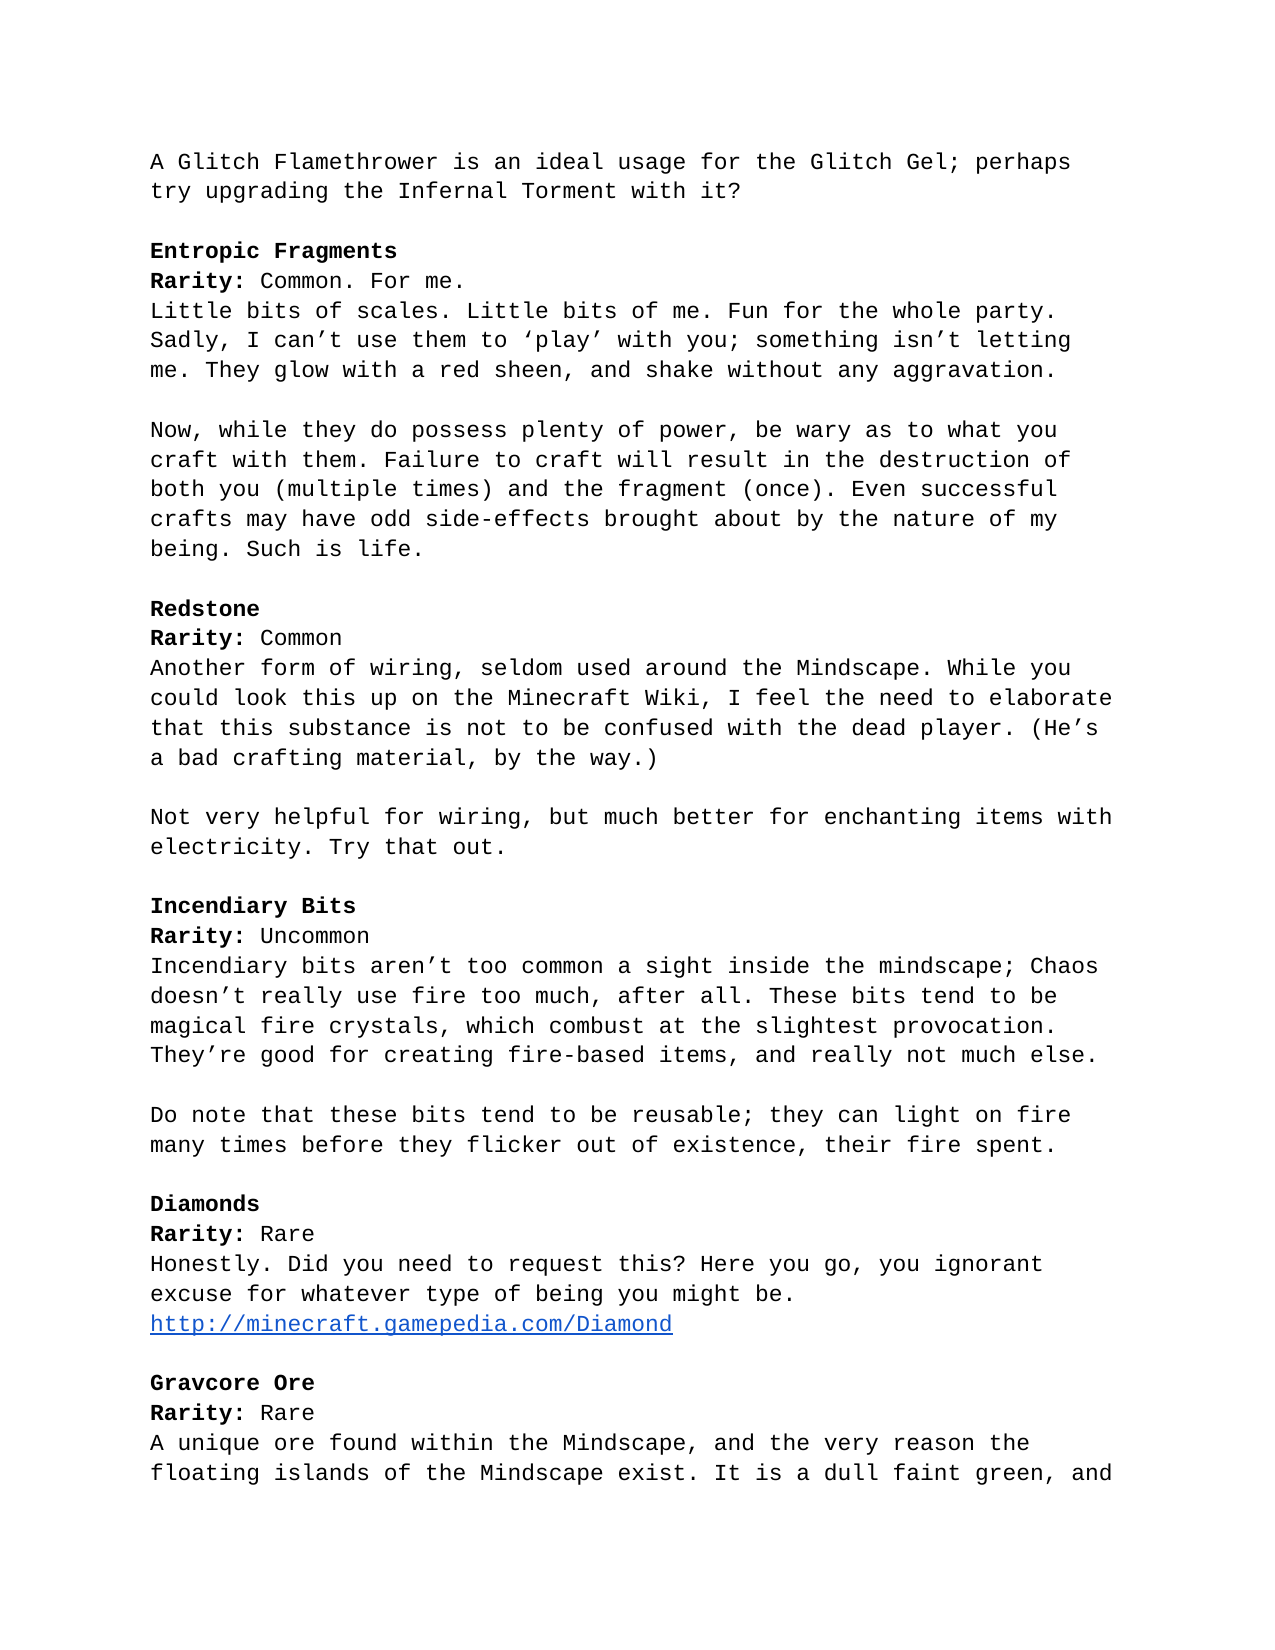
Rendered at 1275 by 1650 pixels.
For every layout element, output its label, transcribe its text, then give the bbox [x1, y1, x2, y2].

text Rarity: Rare [150, 1222, 1125, 1248]
text A Glitch Flamethrower is an ideal usage for the Glitch Gel; perhaps try upgrading the Infernal Torment with it? [150, 150, 1125, 206]
text Incendiary Bits [150, 895, 1125, 921]
text Rarity: Common. For me. [150, 269, 1125, 295]
text Not very helpful for wiring, but much better for enchanting items with electricity. Try that out. [150, 805, 1125, 861]
text Little bits of scales. Little bits of me. Fun for the whole party. Sadly, I can’t use them to ‘play’ with you; something isn’t letting me. They glow with a red sheen, and shake without any aggravation. [150, 299, 1125, 384]
text Incendiary bits aren’t too common a sight inside the mindscape; Chaos doesn’t really use fire too much, after all. These bits tend to be magical fire crystals, which combust at the slightest provocation. They’re good for creating fire-based items, and really not much else. [150, 954, 1125, 1070]
text Rarity: Common [150, 627, 1125, 653]
text A unique ore found within the Mindscape, and the very reason the floating islands of the Mindscape exist. It is a dull faint green, and [150, 1431, 1125, 1487]
text Another form of wiring, seldom used around the Mindscape. While you could look this up on the Minecraft Wiki, I feel the need to elaborate that this substance is not to be confused with the dead player. (He’s a bad crafting material, by the way.) [150, 656, 1125, 772]
text Do note that these bits tend to be reusable; they can light on fire many times before they flicker out of existence, their fire spent. [150, 1103, 1125, 1159]
text Now, while they do possess plenty of power, be wary as to what you craft with them. Failure to craft will result in the destruction of both you (multiple times) and the fragment (once). Even successful crafts may have odd side-effects brought about by the nature of my being. Such is life. [150, 418, 1125, 563]
text Honestly. Did you need to request this? Here you go, you ignorant excuse for whatever type of being you might be. [150, 1252, 1125, 1308]
text Entropic Fragments [150, 239, 1125, 265]
text Gravcore Ore [150, 1371, 1125, 1397]
text Diamonds [150, 1193, 1125, 1219]
text Redstone [150, 597, 1125, 623]
text Rarity: Uncommon [150, 924, 1125, 951]
text Rarity: Rare [150, 1401, 1125, 1427]
text http://minecraft.gamepedia.com/Diamond [150, 1312, 1125, 1338]
